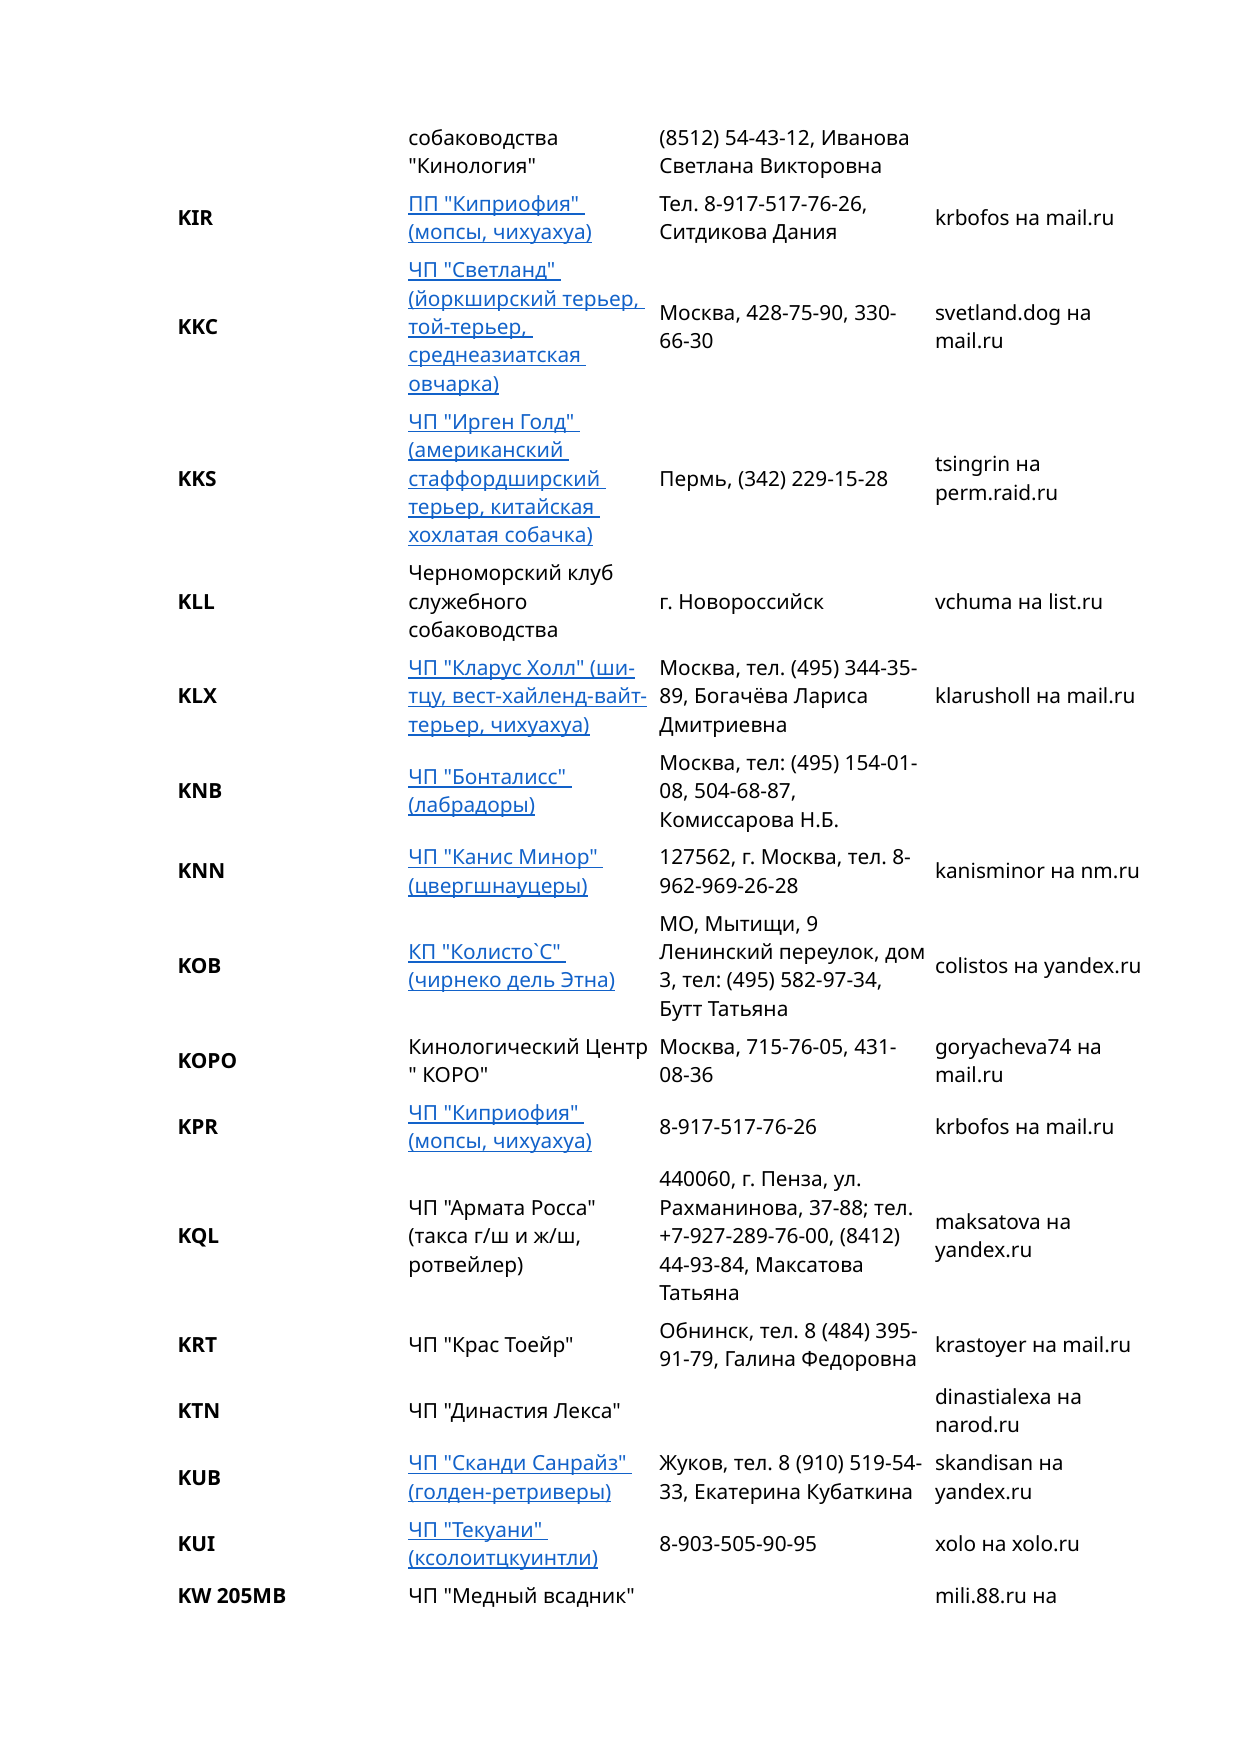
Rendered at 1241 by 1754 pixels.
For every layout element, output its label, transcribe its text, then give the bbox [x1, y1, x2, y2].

table_cell [296, 1160, 403, 1311]
table_cell KLL [173, 554, 296, 648]
table_cell krbofos на mail.ru [930, 1094, 1156, 1160]
table_cell vchuma на list.ru [930, 554, 1156, 648]
table_cell KUI [173, 1510, 296, 1576]
table_cell ПП "Киприофия" (мопсы, чихуахуа) [404, 184, 654, 251]
table_cell krbofos на mail.ru [930, 184, 1156, 251]
table_cell ЧП "Киприофия" (мопсы, чихуахуа) [404, 1094, 654, 1160]
table_cell [296, 184, 403, 251]
table_cell tsingrin на perm.raid.ru [930, 402, 1156, 554]
table_cell KRT [173, 1311, 296, 1377]
table_cell Жуков, тел. 8 (910) 519-54-33, Екатерина Кубаткина [654, 1444, 930, 1510]
table_cell ЧП "Династия Лекса" [404, 1378, 654, 1444]
table_cell KW 205MB [173, 1576, 296, 1614]
table_cell ЧП "Армата Росса" (такса г/ш и ж/ш, ротвейлер) [404, 1160, 654, 1311]
table_cell mili.88.ru на [930, 1576, 1156, 1614]
table_cell (8512) 54-43-12, Иванова Светлана Викторовна [654, 118, 930, 184]
table_cell ЧП "Ирген Голд" (американский стаффордширский терьер, китайская хохлатая собачка) [404, 402, 654, 554]
table_cell [296, 1576, 403, 1614]
table_cell Москва, 715-76-05, 431-08-36 [654, 1027, 930, 1093]
table_cell KOB [173, 904, 296, 1027]
table_cell 127562, г. Москва, тел. 8-962-969-26-28 [654, 838, 930, 904]
table_cell [296, 118, 403, 184]
table_cell Москва, 428-75-90, 330-66-30 [654, 251, 930, 402]
table_cell [296, 1510, 403, 1576]
table_cell ЧП "Медный всадник" [404, 1576, 654, 1614]
table_cell KQL [173, 1160, 296, 1311]
table_cell klarusholl на mail.ru [930, 649, 1156, 743]
table_cell KNB [173, 743, 296, 838]
table_cell Тел. 8-917-517-76-26, Ситдикова Дания [654, 184, 930, 251]
table_cell [296, 1027, 403, 1093]
table_cell [296, 1094, 403, 1160]
table_cell svetland.dog на mail.ru [930, 251, 1156, 402]
table_cell KKC [173, 251, 296, 402]
table_cell colistos на yandex.ru [930, 904, 1156, 1027]
table_cell ЧП "Кларус Холл" (ши-тцу, вест-хайленд-вайт-терьер, чихуахуа) [404, 649, 654, 743]
table_cell ЧП "Крас Тоейр" [404, 1311, 654, 1377]
table_cell Москва, тел. (495) 344-35-89, Богачёва Лариса Дмитриевна [654, 649, 930, 743]
table_cell ЧП "Текуани" (ксолоитцкуинтли) [404, 1510, 654, 1576]
table_cell [296, 1311, 403, 1377]
table_cell г. Новороссийск [654, 554, 930, 648]
table_cell [296, 402, 403, 554]
table_cell Пермь, (342) 229-15-28 [654, 402, 930, 554]
table_cell maksatova на yandex.ru [930, 1160, 1156, 1311]
table_cell 440060, г. Пенза, ул. Рахманинова, 37-88; тел. +7-927-289-76-00, (8412) 44-93-84, Максатова Татьяна [654, 1160, 930, 1311]
table_cell KIR [173, 184, 296, 251]
table_cell goryacheva74 на mail.ru [930, 1027, 1156, 1093]
table_cell ЧП "Светланд" (йоркширский терьер, той-терьер, среднеазиатская овчарка) [404, 251, 654, 402]
table_cell KTN [173, 1378, 296, 1444]
table_cell собаководства "Кинология" [404, 118, 654, 184]
table_cell ЧП "Канис Минор" (цвергшнауцеры) [404, 838, 654, 904]
table_cell [296, 743, 403, 838]
table_cell [296, 251, 403, 402]
table_cell 8-903-505-90-95 [654, 1510, 930, 1576]
table_cell Москва, тел: (495) 154-01-08, 504-68-87, Комиссарова Н.Б. [654, 743, 930, 838]
table_cell [930, 743, 1156, 838]
table_cell KPR [173, 1094, 296, 1160]
table_cell КП "Колисто`С" (чирнеко дель Этна) [404, 904, 654, 1027]
table_cell KUB [173, 1444, 296, 1510]
table_cell KKS [173, 402, 296, 554]
table_cell [654, 1378, 930, 1444]
table_cell KNN [173, 838, 296, 904]
table_cell [296, 1444, 403, 1510]
table_cell [173, 118, 296, 184]
table_cell Обнинск, тел. 8 (484) 395-91-79, Галина Федоровна [654, 1311, 930, 1377]
table_cell xolo на xolo.ru [930, 1510, 1156, 1576]
table_cell dinastialexa на narod.ru [930, 1378, 1156, 1444]
table_cell kanisminor на nm.ru [930, 838, 1156, 904]
table_cell ЧП "Бонталисс" (лабрадоры) [404, 743, 654, 838]
table_cell [296, 904, 403, 1027]
table_cell [654, 1576, 930, 1614]
table_cell Черноморский клуб служебного собаководства [404, 554, 654, 648]
table_cell krastoyer на mail.ru [930, 1311, 1156, 1377]
table_cell [296, 1378, 403, 1444]
table_cell [296, 649, 403, 743]
table_cell [296, 554, 403, 648]
table_cell 8-917-517-76-26 [654, 1094, 930, 1160]
table_cell skandisan на yandex.ru [930, 1444, 1156, 1510]
table_cell ЧП "Сканди Санрайз" (голден-ретриверы) [404, 1444, 654, 1510]
table_cell [296, 838, 403, 904]
table_cell МО, Мытищи, 9 Ленинский переулок, дом 3, тел: (495) 582-97-34, Бутт Татьяна [654, 904, 930, 1027]
table_cell KOPO [173, 1027, 296, 1093]
table_cell KLX [173, 649, 296, 743]
table_cell Кинологический Центр " КОРО" [404, 1027, 654, 1093]
table_cell [930, 118, 1156, 184]
